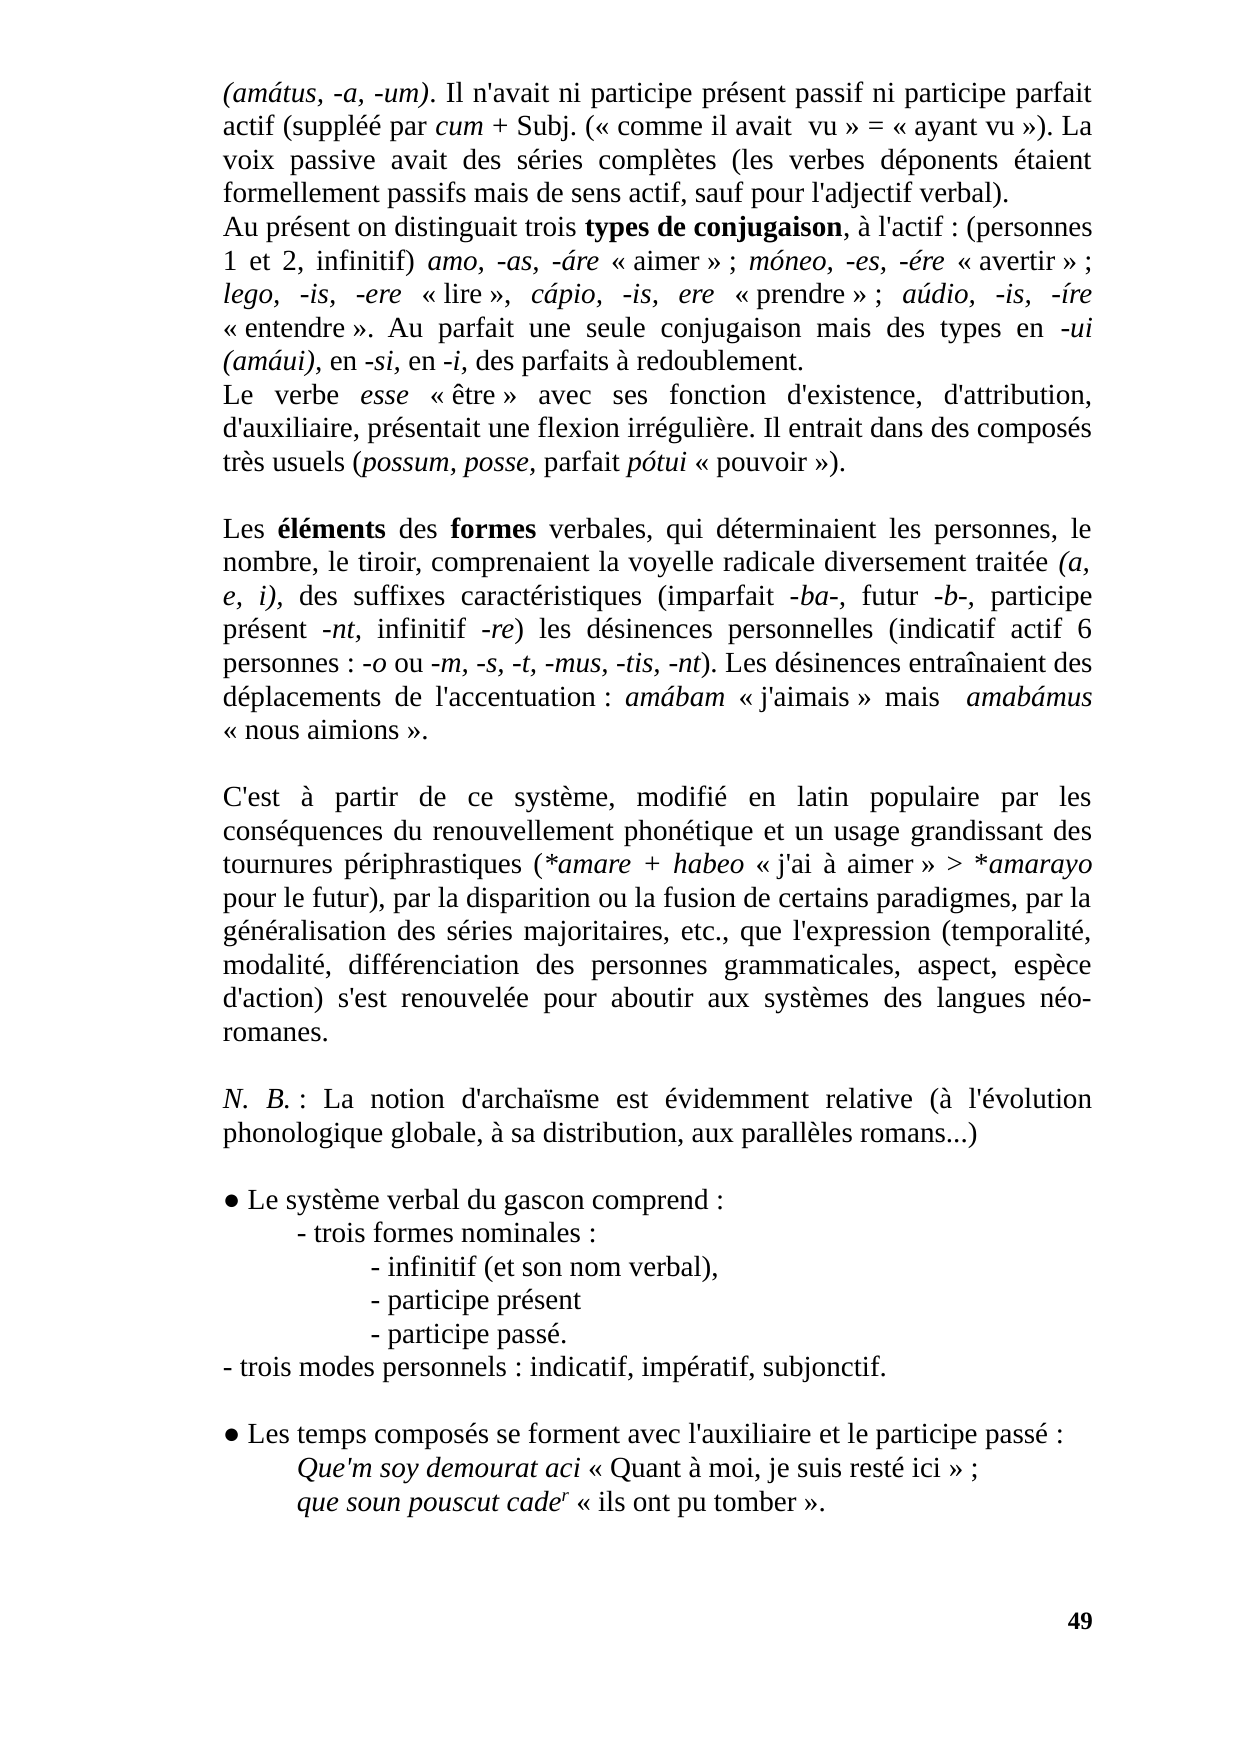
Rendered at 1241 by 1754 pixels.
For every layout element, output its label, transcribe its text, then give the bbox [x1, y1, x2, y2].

text Le verbe esse « être » avec ses fonction d'existence, d'attribution, d'auxiliaire, présentait une flexion irrégulière. Il entrait dans des composés très usuels (possum, posse, parfait pótui « pouvoir »). [223, 377, 1093, 477]
text ● Les temps composés se forment avec l'auxiliaire et le participe passé : [223, 1417, 1093, 1450]
text N. B. : La notion d'archaïsme est évidemment relative (à l'évolution phonologique globale, à sa distribution, aux parallèles romans...) [223, 1081, 1093, 1148]
text Que'm soy demourat aci « Quant à moi, je suis resté ici » ; [223, 1450, 1093, 1484]
text C'est à partir de ce système, modifié en latin populaire par les conséquences du renouvellement phonétique et un usage grandissant des tournures périphrastiques (*amare + habeo « j'ai à aimer » > *amarayo pour le futur), par la disparition ou la fusion de certains paradigmes, par la généralisation des séries majoritaires, etc., que l'expression (temporalité, modalité, différenciation des personnes grammaticales, aspect, espèce d'action) s'est renouvelée pour aboutir aux systèmes des langues néo-romanes. [223, 779, 1093, 1048]
text que soun pouscut cader « ils ont pu tomber ». [223, 1484, 1093, 1517]
text - trois modes personnels : indicatif, impératif, subjonctif. [223, 1349, 1093, 1383]
text - trois formes nominales : [223, 1215, 1093, 1249]
text Les éléments des formes verbales, qui déterminaient les personnes, le nombre, le tiroir, comprenaient la voyelle radicale diversement traitée (a, e, i), des suffixes caractéristiques (imparfait -ba-, futur -b-, participe présent -nt, infinitif -re) les désinences personnelles (indicatif actif 6 personnes : -o ou -m, -s, -t, -mus, -tis, -nt). Les désinences entraînaient des déplacements de l'accentuation : amábam « j'aimais » mais amabámus « nous aimions ». [223, 511, 1093, 746]
text ● Le système verbal du gascon comprend : [223, 1182, 1093, 1215]
text - infinitif (et son nom verbal), [223, 1249, 1093, 1282]
text (amátus, -a, -um). Il n'avait ni participe présent passif ni participe parfait actif (suppléé par cum + Subj. (« comme il avait vu » = « ayant vu »). La voix passive avait des séries complètes (les verbes déponents étaient formellement passifs mais de sens actif, sauf pour l'adjectif verbal). [223, 75, 1093, 209]
text Au présent on distinguait trois types de conjugaison, à l'actif : (personnes 1 et 2, infinitif) amo, -as, -áre « aimer » ; móneo, -es, -ére « avertir » ; lego, -is, -ere « lire », cápio, -is, ere « prendre » ; aúdio, -is, -íre « entendre ». Au parfait une seule conjugaison mais des types en -ui (amáui), en -si, en -i, des parfaits à redoublement. [223, 209, 1093, 377]
text - participe passé. [223, 1316, 1093, 1349]
text - participe présent [223, 1282, 1093, 1316]
